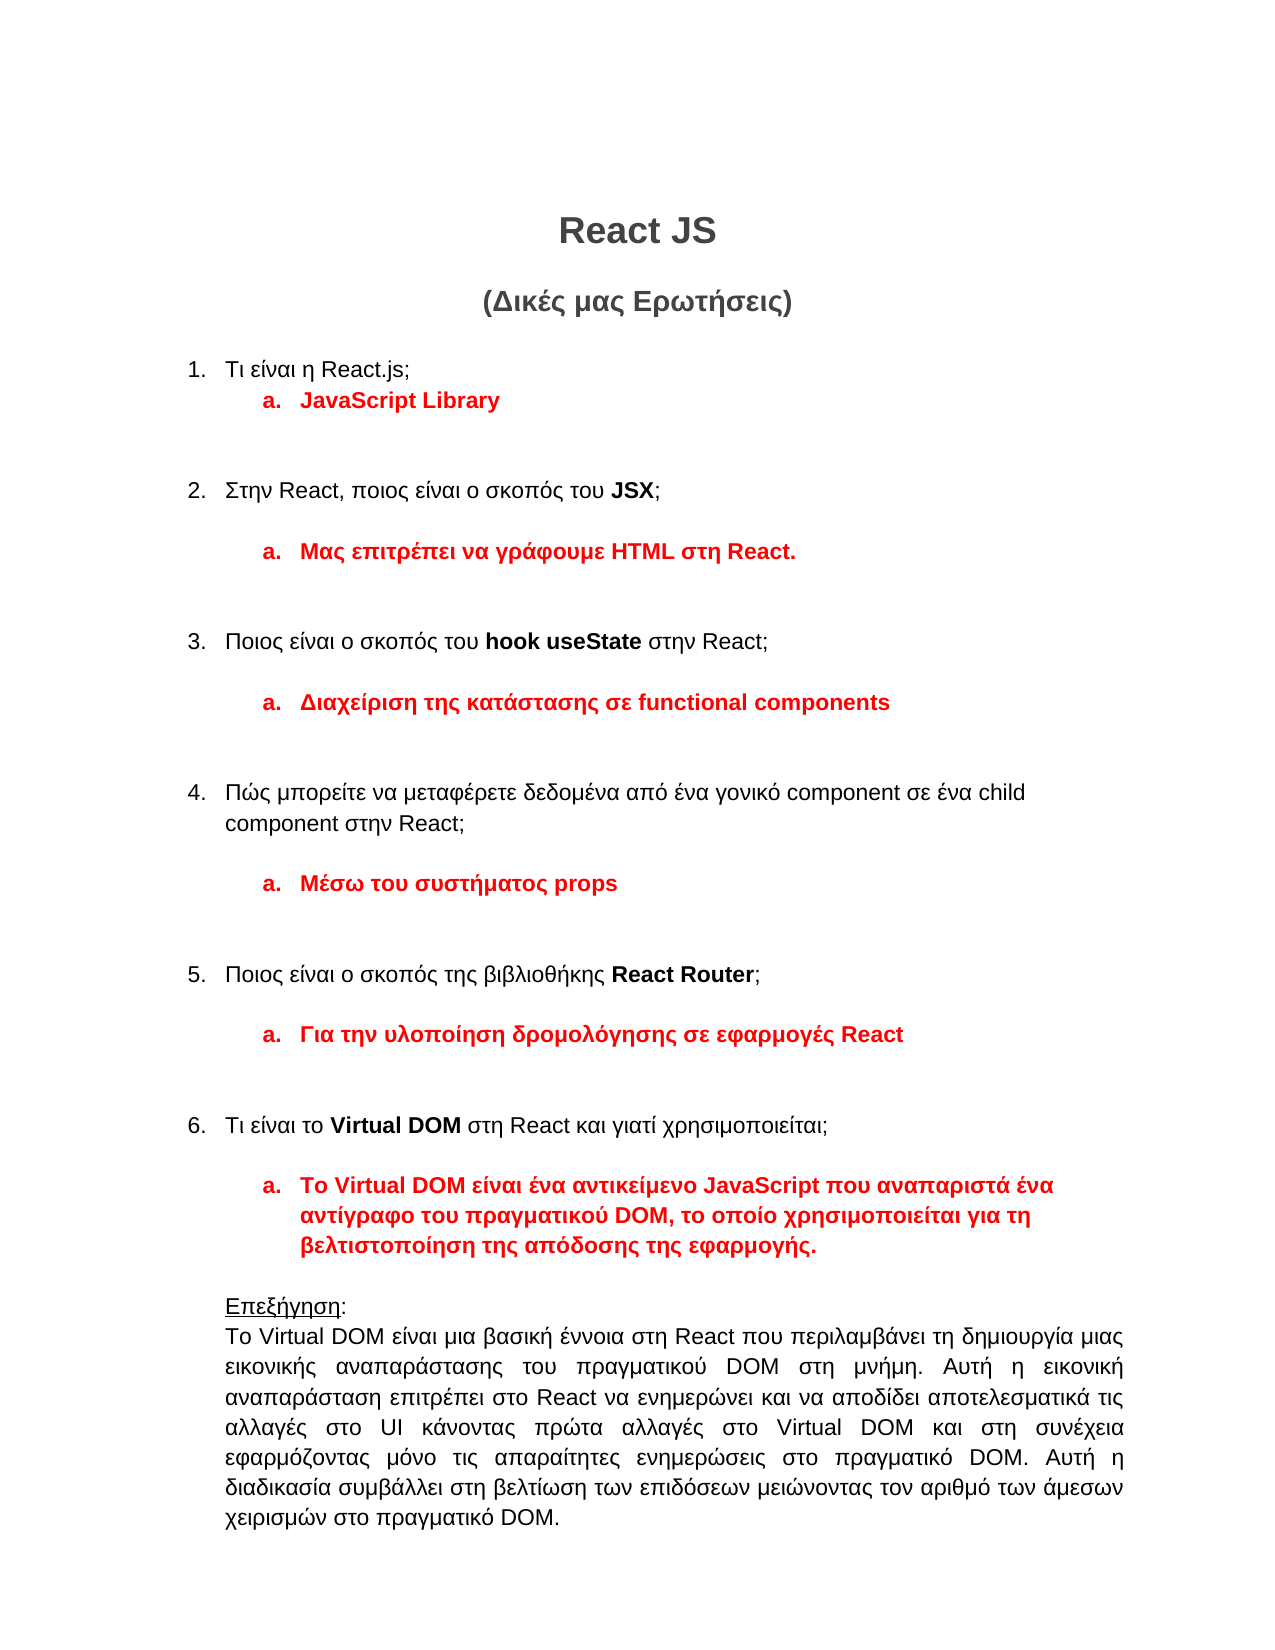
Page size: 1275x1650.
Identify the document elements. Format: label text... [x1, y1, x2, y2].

list Ποιος είναι ο σκοπός της βιβλιοθήκης React Router; [187, 961, 1125, 987]
list Στην React, ποιος είναι ο σκοπός του JSX; [187, 477, 1125, 504]
list Τι είναι η React.js; [187, 356, 1125, 383]
list Τι είναι το Virtual DOM στη React και γιατί χρησιμοποιείται; [187, 1112, 1125, 1138]
list Μέσω του συστήματος props [262, 870, 1125, 896]
list Διαχείριση της κατάστασης σε functional components [262, 689, 1125, 715]
text Επεξήγηση: [225, 1293, 1125, 1319]
subtitle React JS [150, 208, 1125, 251]
list Για την υλοποίηση δρομολόγησης σε εφαρμογές React [262, 1021, 1125, 1047]
list JavaScript Library [262, 387, 1125, 413]
list Μας επιτρέπει να γράφουμε HTML στη React. [262, 538, 1125, 564]
text Το Virtual DOM είναι μια βασική έννοια στη React που περιλαμβάνει τη δημιουργία μιας εικονικής αναπαράστασης του πραγματικού DOM στη μνήμη. Αυτή η εικονική αναπαράσταση επιτρέπει στο React να ενημερώνει και να αποδίδει αποτελεσματικά τις αλλαγές στο UI κάνοντας πρώτα αλλαγές στο Virtual DOM και στη συνέχεια εφαρμόζοντας μόνο τις απαραίτητες ενημερώσεις στο πραγματικό DOM. Αυτή η διαδικασία συμβάλλει στη βελτίωση των επιδόσεων μειώνοντας τον αριθμό των άμεσων χειρισμών στο πραγματικό DOM. [225, 1323, 1125, 1531]
list Πώς μπορείτε να μεταφέρετε δεδομένα από ένα γονικό component σε ένα child component στην React; [187, 779, 1125, 836]
subtitle (Δικές μας Ερωτήσεις) [150, 284, 1125, 318]
list Το Virtual DOM είναι ένα αντικείμενο JavaScript που αναπαριστά ένα αντίγραφο του πραγματικού DOM, το οποίο χρησιμοποιείται για τη βελτιστοποίηση της απόδοσης της εφαρμογής. [262, 1172, 1125, 1259]
list Ποιος είναι ο σκοπός του hook useState στην React; [187, 628, 1125, 655]
